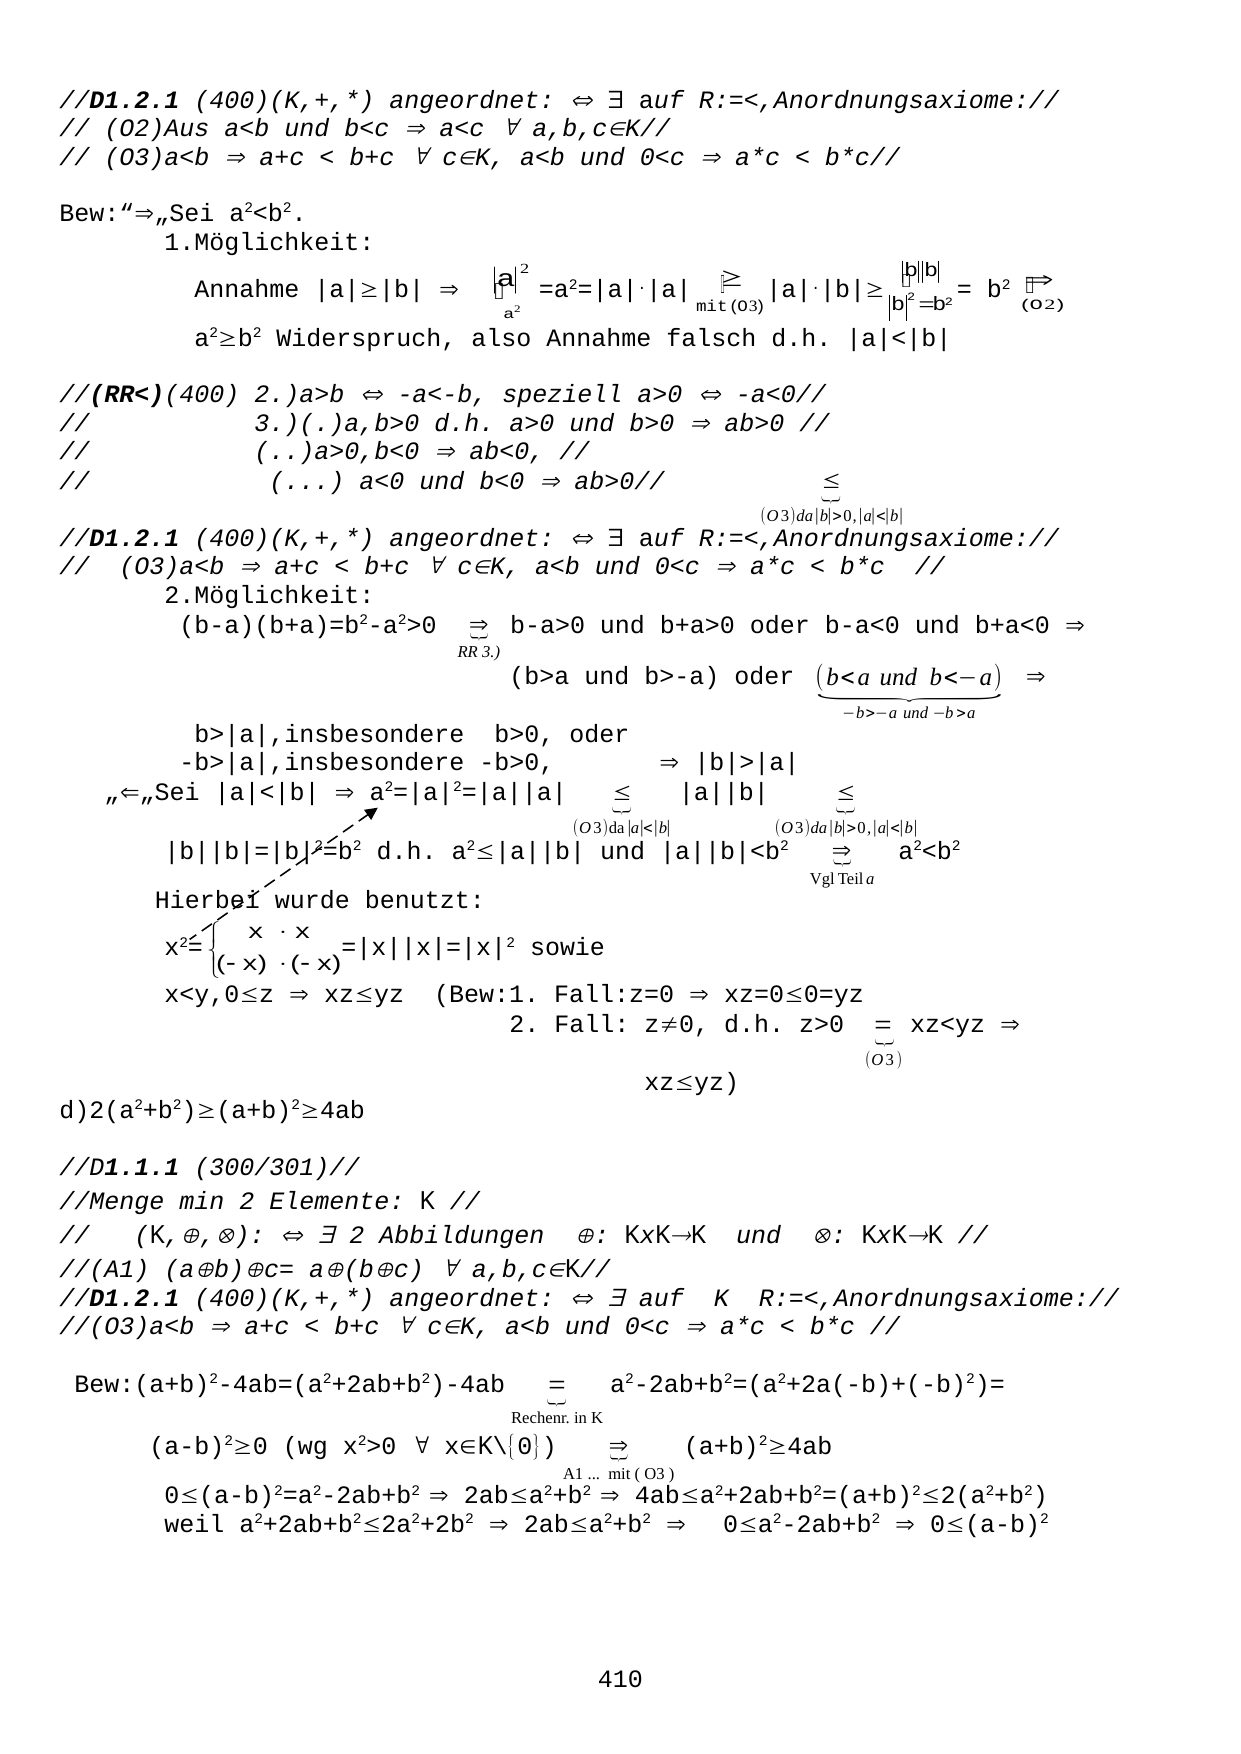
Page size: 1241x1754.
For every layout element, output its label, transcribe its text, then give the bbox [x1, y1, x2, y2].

text //D1.2.1 (400)(K,+,*) angeordnet:   auf R:=<,Anordnungsaxiome:// [59, 87, 1181, 116]
text (b-a)(b+a)=b2-a2>0 b-a>0 und b+a>0 oder b-a<0 und b+a<0  [59, 611, 1181, 662]
text // (K,,):   2 Abbildungen : KxKK und : KxKK // [59, 1217, 1181, 1251]
text -b>|a|,insbesondere -b>0,  |b|>|a| [59, 750, 1181, 778]
text a2b2 Widerspruch, also Annahme falsch d.h. |a|<|b| [59, 325, 1181, 353]
subtitle Bew:(a+b)2-4ab=(a2+2ab+b2)-4aba2-2ab+b2=(a2+2a(-b)+(-b)2)= [59, 1370, 1181, 1428]
text Bew:“„Sei a2<b2. [59, 201, 1181, 229]
text // (O3)a<b  a+c < b+c  cK, a<b und 0<c  a*c < b*c// [59, 144, 1181, 172]
text (b>a und b>-a) oder  [59, 662, 1181, 722]
text weil a2+2ab+b22a2+2b2  2aba2+b2  0a2-2ab+b2  0(a-b)2 [59, 1511, 1181, 1540]
text //D1.2.1 (400)(K,+,*) angeordnet:   auf K R:=<,Anordnungsaxiome:// [59, 1285, 1181, 1314]
text // (...) a<0 und b<0  ab>0// [59, 467, 1181, 526]
text Annahme |a||b|  =a2=|a|.|a||a|.|b|= b2 [59, 257, 1181, 325]
text d)2(a2+b2)(a+b)24ab [59, 1098, 1181, 1126]
text 0(a-b)2=a2-2ab+b2  2aba2+b2  4aba2+2ab+b2=(a+b)22(a2+b2) [59, 1483, 1181, 1511]
text //D1.2.1 (400)(K,+,*) angeordnet:   auf R:=<,Anordnungsaxiome:// [59, 526, 1181, 554]
subtitle // 3.)(.)a,b>0 d.h. a>0 und b>0  ab>0 // [59, 410, 1181, 438]
text x<y,0z  xzyz (Bew:1. Fall:z=0  xz=00=yz [59, 982, 1181, 1010]
text x2==|x||x|=|x|2 sowie [59, 916, 1181, 982]
text b>|a|,insbesondere b>0, oder [59, 722, 1181, 750]
text Hierbei wurde benutzt: [59, 888, 1181, 916]
subtitle // (O2)Aus a<b und b<c  a<c  a,b,cK// [59, 116, 1181, 144]
subtitle // (O3)a<b  a+c < b+c  cK, a<b und 0<c  a*c < b*c // [59, 554, 1181, 582]
text 2. Fall: z0, d.h. z>0 xz<yz  [59, 1010, 1181, 1069]
text //(RR<)(400) 2.)a>b  -a<-b, speziell a>0  -a<0// [59, 382, 1181, 410]
text //(O3)a<b  a+c < b+c  cK, a<b und 0<c  a*c < b*c // [59, 1314, 1181, 1342]
text 2.Möglichkeit: [59, 582, 1181, 611]
text xzyz) [59, 1069, 1181, 1098]
subtitle (a-b)20 (wg x2>0  xK\0)(a+b)24ab [59, 1428, 1181, 1483]
text //Menge min 2 Elemente: K // [59, 1183, 1181, 1217]
text |b||b|=|b|2=b2 d.h. a2|a||b| und |a||b|<b2 a2<b2 [59, 837, 1181, 888]
subtitle //(A1) (ab)c= a(bc)  a,b,cK// [59, 1251, 1181, 1285]
text 1.Möglichkeit: [59, 229, 1181, 257]
text //D1.1.1 (300/301)// [59, 1154, 1181, 1183]
text „„Sei |a|<|b|  a2=|a|2=|a||a||a||b| [59, 778, 1181, 837]
text // (..)a>0,b<0  ab<0, // [59, 438, 1181, 467]
